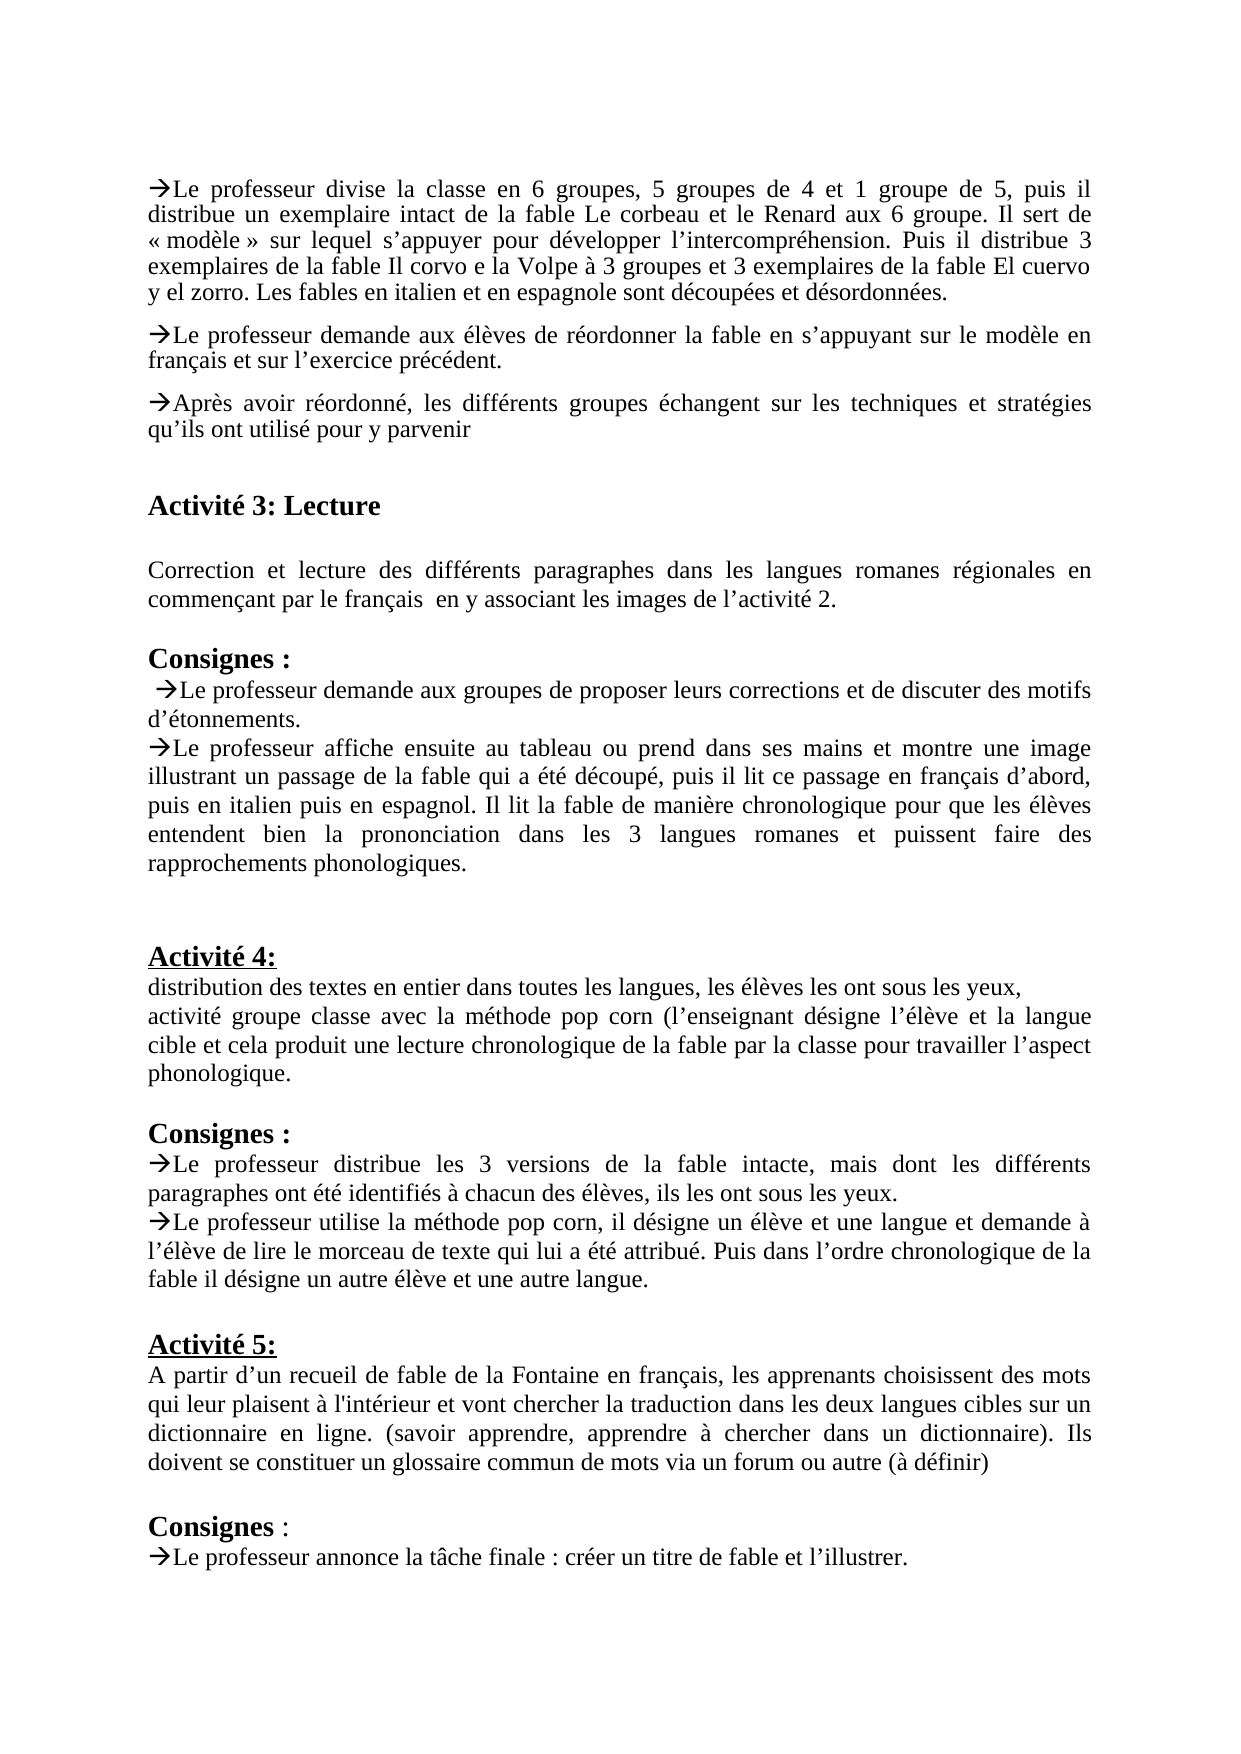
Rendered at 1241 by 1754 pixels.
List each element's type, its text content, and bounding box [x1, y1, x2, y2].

text activité groupe classe avec la méthode pop corn (l’enseignant désigne l’élève et la langue cible et cela produit une lecture chronologique de la fable par la classe pour travailler l’aspect phonologique. [148, 1001, 1093, 1087]
text Le professeur utilise la méthode pop corn, il désigne un élève et une langue et demande à l’élève de lire le morceau de texte qui lui a été attribué. Puis dans l’ordre chronologique de la fable il désigne un autre élève et une autre langue. [148, 1207, 1093, 1293]
text Activité 5: [148, 1327, 1093, 1360]
text Le professeur demande aux élèves de réordonner la fable en s’appuyant sur le modèle en français et sur l’exercice précédent. [148, 323, 1093, 374]
text Activité 3: Lecture [148, 488, 1093, 522]
text distribution des textes en entier dans toutes les langues, les élèves les ont sous les yeux, [148, 972, 1093, 1001]
text Le professeur annonce la tâche finale : créer un titre de fable et l’illustrer. [148, 1542, 1093, 1571]
text Le professeur divise la classe en 6 groupes, 5 groupes de 4 et 1 groupe de 5, puis il distribue un exemplaire intact de la fable Le corbeau et le Renard aux 6 groupe. Il sert de « modèle » sur lequel s’appuyer pour développer l’intercompréhension. Puis il distribue 3 exemplaires de la fable Il corvo e la Volpe à 3 groupes et 3 exemplaires de la fable El cuervo y el zorro. Les fables en italien et en espagnole sont découpées et désordonnées. [148, 176, 1093, 306]
text Après avoir réordonné, les différents groupes échangent sur les techniques et stratégies qu’ils ont utilisé pour y parvenir [148, 391, 1093, 443]
text Le professeur distribue les 3 versions de la fable intacte, mais dont les différents paragraphes ont été identifiés à chacun des élèves, ils les ont sous les yeux. [148, 1149, 1093, 1207]
text Le professeur affiche ensuite au tableau ou prend dans ses mains et montre une image illustrant un passage de la fable qui a été découpé, puis il lit ce passage en français d’abord, puis en italien puis en espagnol. Il lit la fable de manière chronologique pour que les élèves entendent bien la prononciation dans les 3 langues romanes et puissent faire des rapprochements phonologiques. [148, 733, 1093, 876]
text Consignes : [148, 642, 1093, 675]
text Consignes : [148, 1116, 1093, 1149]
text A partir d’un recueil de fable de la Fontaine en français, les apprenants choisissent des mots qui leur plaisent à l'intérieur et vont chercher la traduction dans les deux langues cibles sur un dictionnaire en ligne. (savoir apprendre, apprendre à chercher dans un dictionnaire). Ils doivent se constituer un glossaire commun de mots via un forum ou autre (à définir) [148, 1360, 1093, 1475]
text Consignes : [148, 1509, 1093, 1542]
text Activité 4: [148, 939, 1093, 972]
text Le professeur demande aux groupes de proposer leurs corrections et de discuter des motifs d’étonnements. [148, 675, 1093, 733]
text Correction et lecture des différents paragraphes dans les langues romanes régionales en commençant par le français en y associant les images de l’activité 2. [148, 555, 1093, 613]
